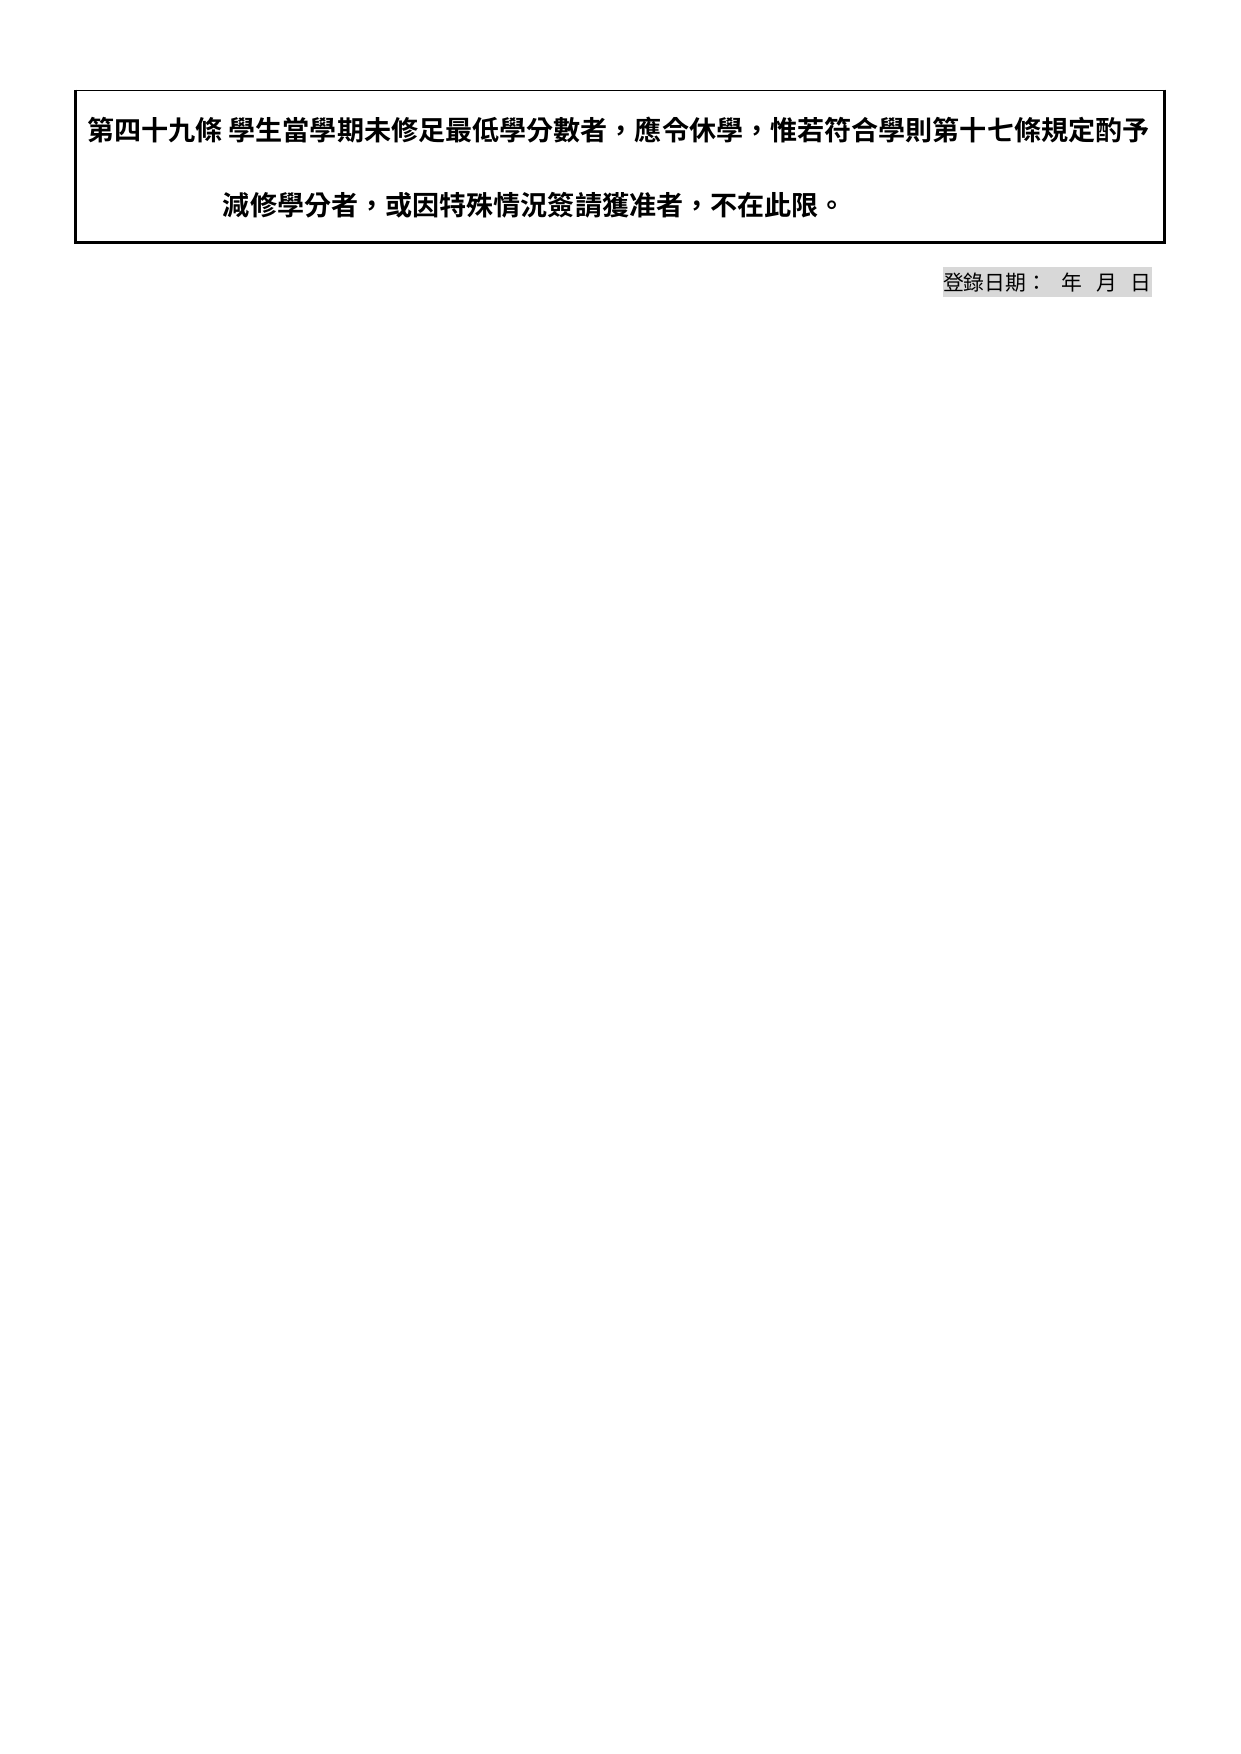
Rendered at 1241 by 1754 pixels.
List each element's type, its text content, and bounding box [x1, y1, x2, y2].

text 登錄日期： 年 月 日 [89, 263, 1152, 300]
table_cell 第四十九條 學生當學期未修足最低學分數者，應令休學，惟若符合學則第十七條規定酌予減修學分者，或因特殊情況簽請獲准者，不在此限。 [77, 91, 1163, 241]
